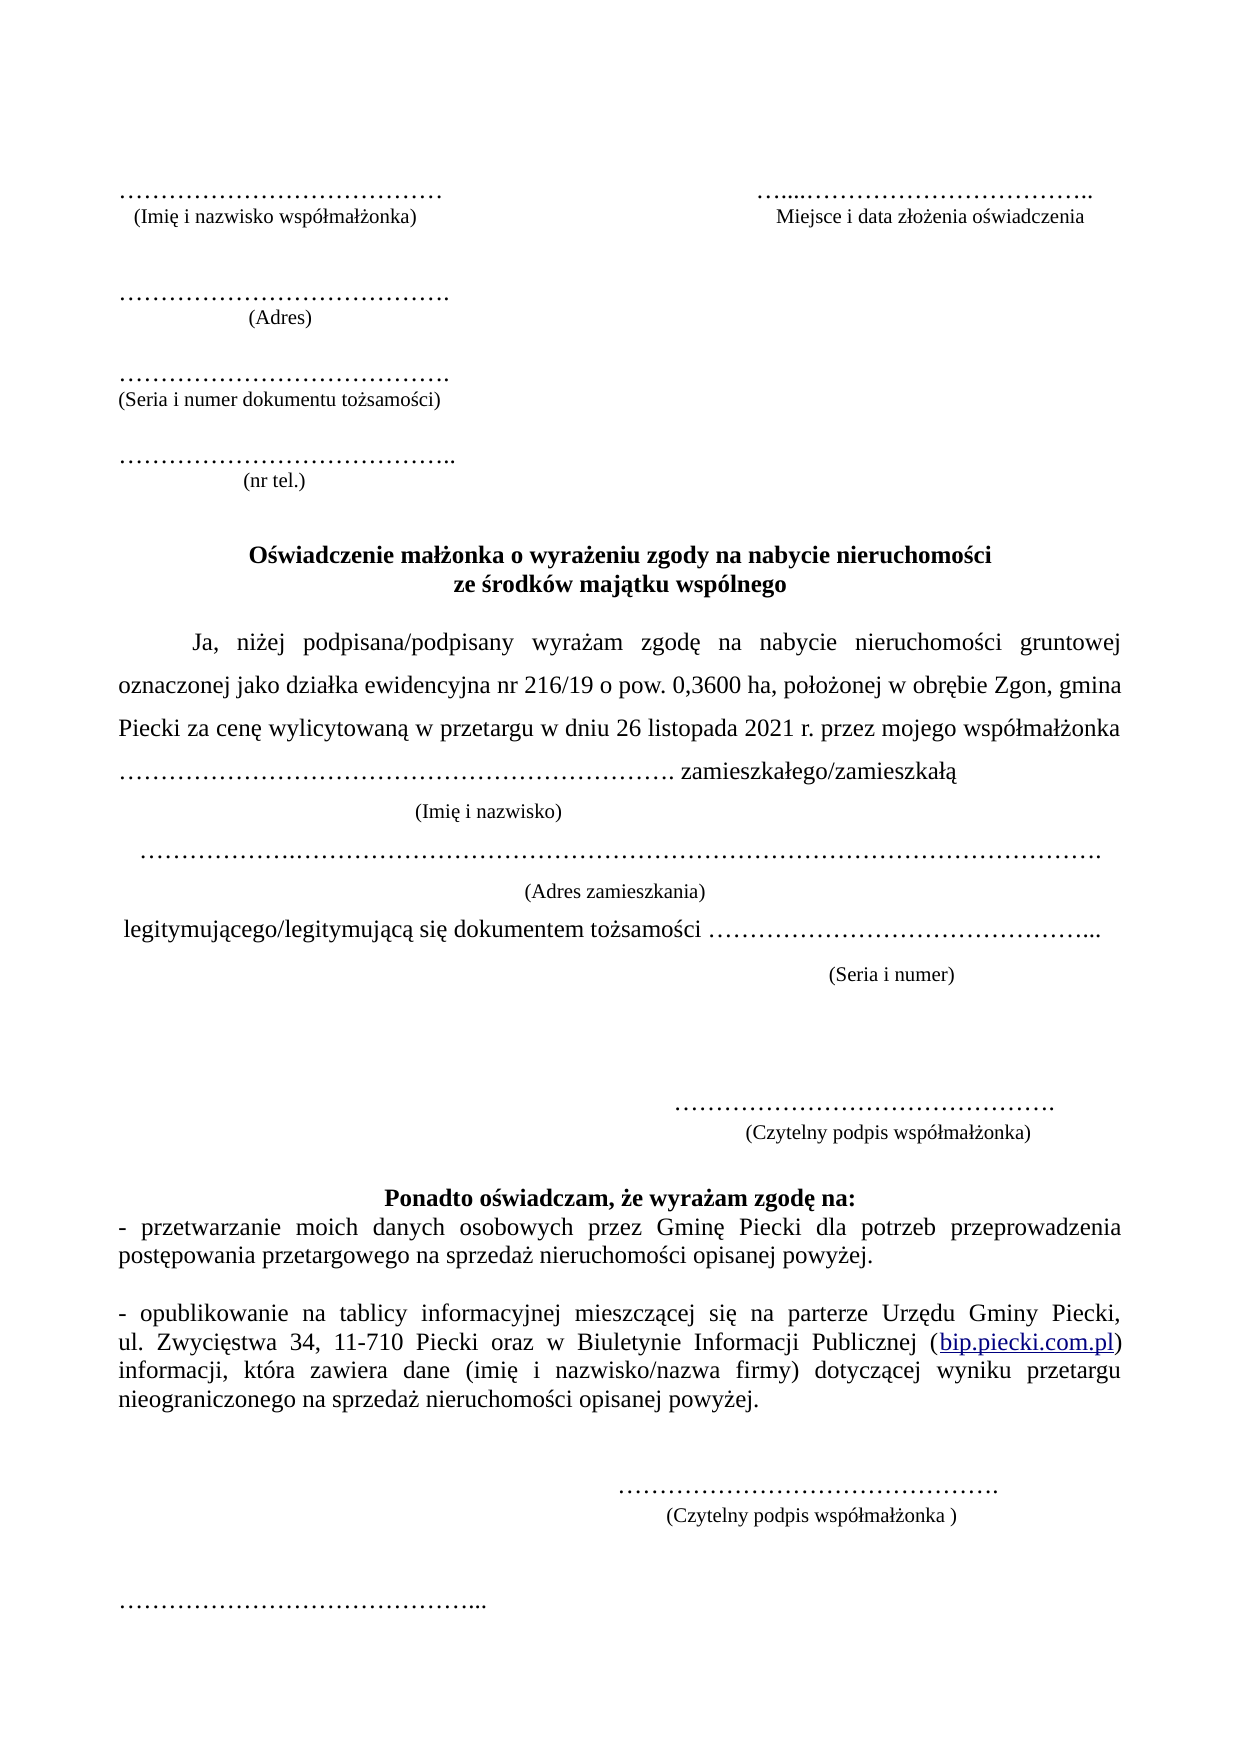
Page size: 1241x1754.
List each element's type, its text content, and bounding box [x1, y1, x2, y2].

text - opublikowanie na tablicy informacyjnej mieszczącej się na parterze Urzędu Gminy Piecki, ul. Zwycięstwa 34, 11-710 Piecki oraz w Biuletynie Informacji Publicznej (bip.piecki.com.pl) informacji, która zawiera dane (imię i nazwisko/nazwa firmy) dotyczącej wyniku przetargu nieograniczonego na sprzedaż nieruchomości opisanej powyżej. [118, 1298, 1122, 1413]
text ………………………………………. [118, 1087, 1122, 1116]
text (Adres zamieszkania) [118, 878, 1122, 903]
text ………………………………… …....…………………………….. [118, 176, 1122, 204]
text (nr tel.) [118, 468, 1122, 492]
text (Seria i numer dokumentu tożsamości) [118, 387, 1122, 411]
text Oświadczenie małżonka o wyrażeniu zgody na nabycie nieruchomości [118, 541, 1122, 569]
text (Czytelny podpis współmałżonka) [118, 1116, 1122, 1144]
text ……………….……………………………………………………………………………………. [118, 835, 1122, 864]
text - przetwarzanie moich danych osobowych przez Gminę Piecki dla potrzeb przeprowadzenia postępowania przetargowego na sprzedaż nieruchomości opisanej powyżej. [118, 1212, 1122, 1269]
text (Seria i numer) [118, 958, 1122, 986]
text ………………………………….. [118, 440, 1122, 468]
text (Imię i nazwisko współmałżonka) Miejsce i data złożenia oświadczenia [118, 204, 1122, 228]
text (Imię i nazwisko) [118, 799, 1122, 823]
text Ja, niżej podpisana/podpisany wyrażam zgodę na nabycie nieruchomości gruntowej oznaczonej jako działka ewidencyjna nr 216/19 o pow. 0,3600 ha, położonej w obrębie Zgon, gmina Piecki za cenę wylicytowaną w przetargu w dniu 26 listopada 2021 r. przez mojego współmałżonka …………………………………………………………. zamieszkałego/zamieszkałą [118, 627, 1122, 785]
text legitymującego/legitymującą się dokumentem tożsamości ………………………………………... [118, 914, 1122, 943]
text (Czytelny podpis współmałżonka ) [118, 1499, 1122, 1528]
text (Adres) [118, 305, 1122, 329]
text …………………………………. [118, 358, 1122, 387]
text …………………………………. [118, 277, 1122, 305]
text ze środków majątku wspólnego [118, 569, 1122, 598]
text ………………………………………. [118, 1471, 1122, 1499]
text Ponadto oświadczam, że wyrażam zgodę na: [118, 1183, 1122, 1212]
text ……………………………………... [118, 1586, 1122, 1614]
